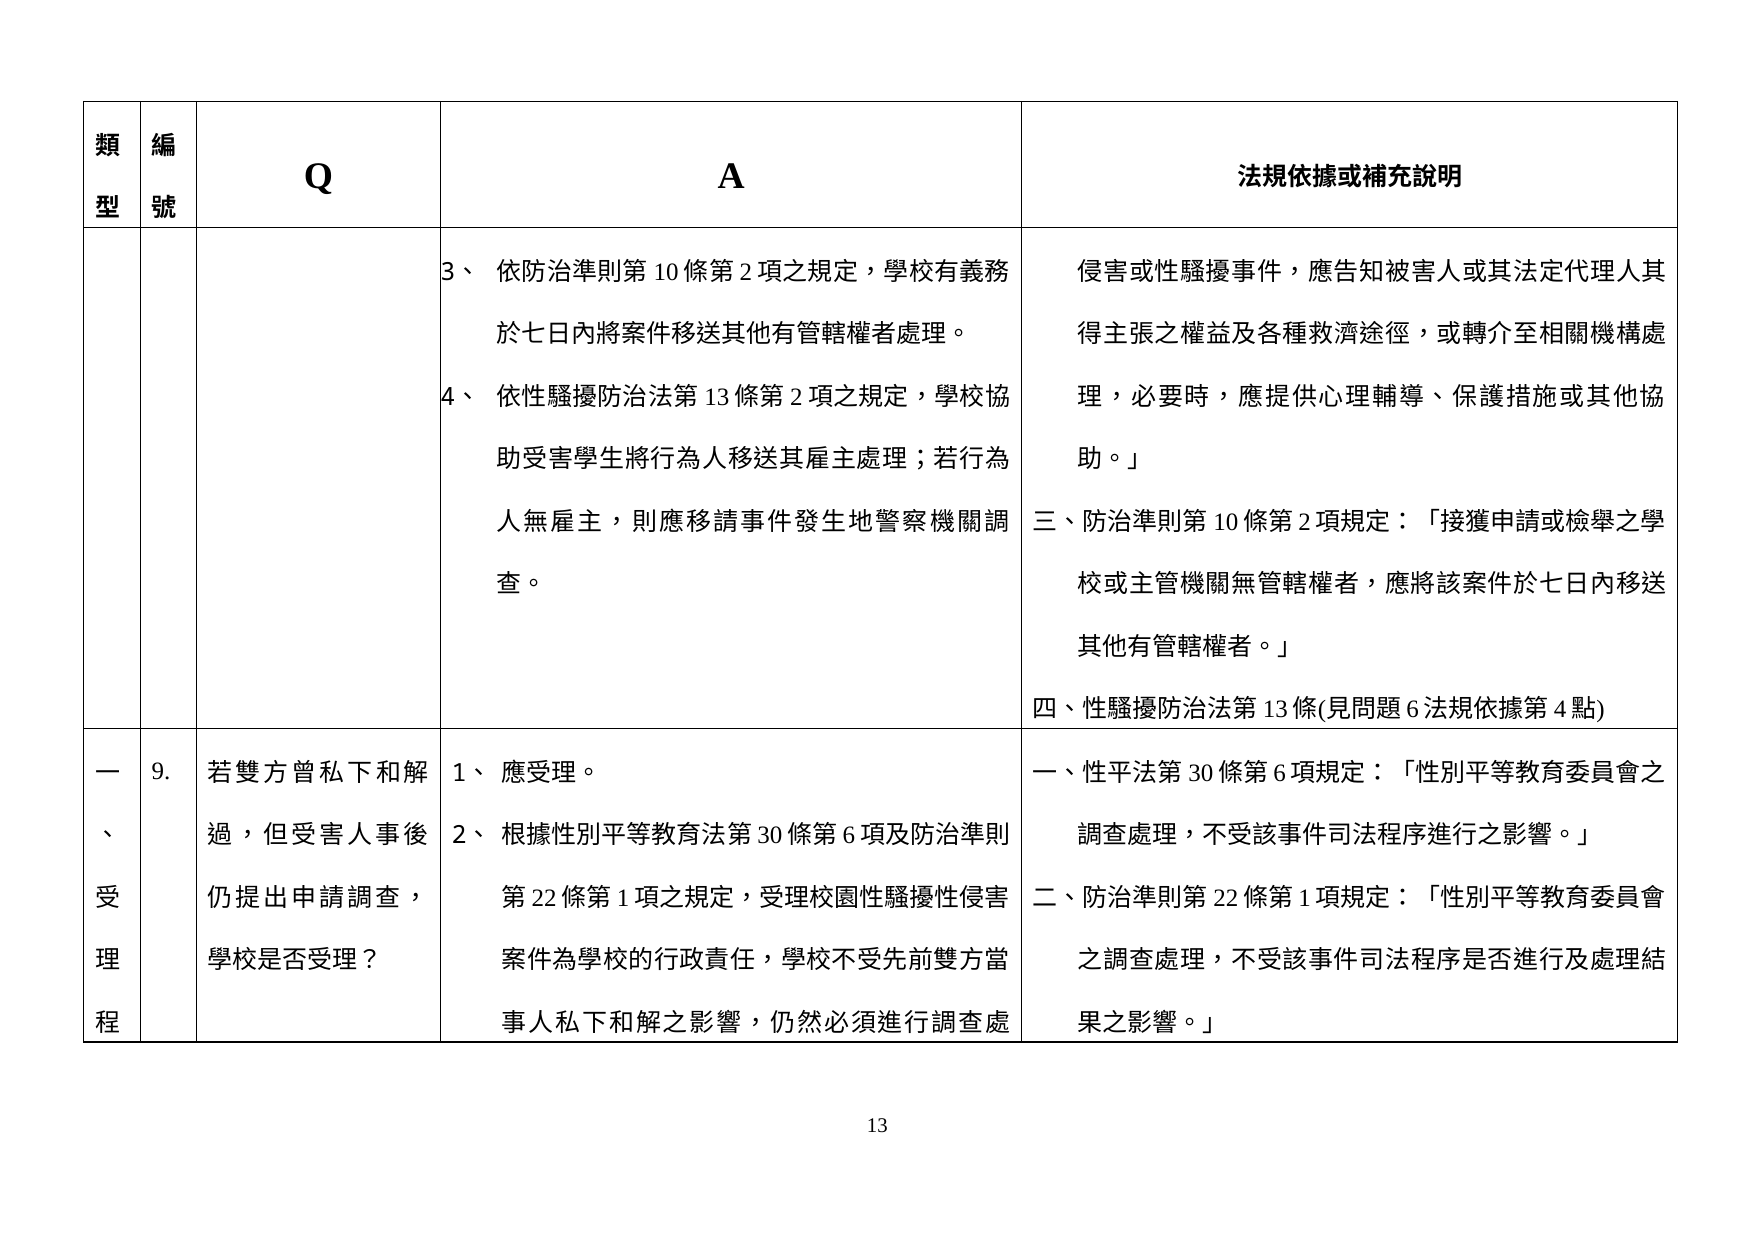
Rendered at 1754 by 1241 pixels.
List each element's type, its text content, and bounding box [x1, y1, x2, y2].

table_cell [141, 228, 196, 728]
table_cell 9. [141, 729, 196, 1041]
table_header 編號 [141, 102, 196, 227]
table_header Q [197, 102, 440, 227]
table_cell 若雙方曾私下和解過，但受害人事後仍提出申請調查，學校是否受理？ [197, 729, 440, 1041]
table_cell 一、受理程 [84, 729, 140, 1041]
table_cell 應受理。 根據性別平等教育法第30條第6項及防治準則第22條第1項之規定，受理校園性騷擾性侵害案件為學校的行政責任，學校不受先前雙方當事人私下和解之影響，仍然必須進行調查處 [441, 729, 1021, 1041]
table_cell 一、性平法第30條第6項規定：「性別平等教育委員會之調查處理，不受該事件司法程序進行之影響。」 二、防治準則第22條第1項規定：「性別平等教育委員會之調查處理，不受該事件司法程序是否進行及處理結果之影響。」 [1022, 729, 1677, 1041]
table_cell [84, 228, 140, 728]
table_cell [197, 228, 440, 728]
table_header 法規依據或補充說明 [1022, 102, 1677, 227]
table_header A [441, 102, 1021, 227]
table_cell 侵害或性騷擾事件，應告知被害人或其法定代理人其得主張之權益及各種救濟途徑，或轉介至相關機構處理，必要時，應提供心理輔導、保護措施或其他協助。」 三、防治準則第10條第2項規定：「接獲申請或檢舉之學校或主管機關無管轄權者，應將該案件於七日內移送其他有管轄權者。」 四、性騷擾防治法第13條(見問題6法規依據第4點) [1022, 228, 1677, 728]
table_header 類型 [84, 102, 140, 227]
table_cell 學校應協助處理。 學校應依性平法第14條第2項協助受害學生，並依第24條之精神，提供學生其他相關協助，如心理諮商等。 依防治準則第10條第2項之規定，學校有義務於七日內將案件移送其他有管轄權者處理。 依性騷擾防治法第13條第2項之規定，學校協助受害學生將行為人移送其雇主處理；若行為人無雇主，則應移請事件發生地警察機關調查。 [441, 228, 1021, 728]
